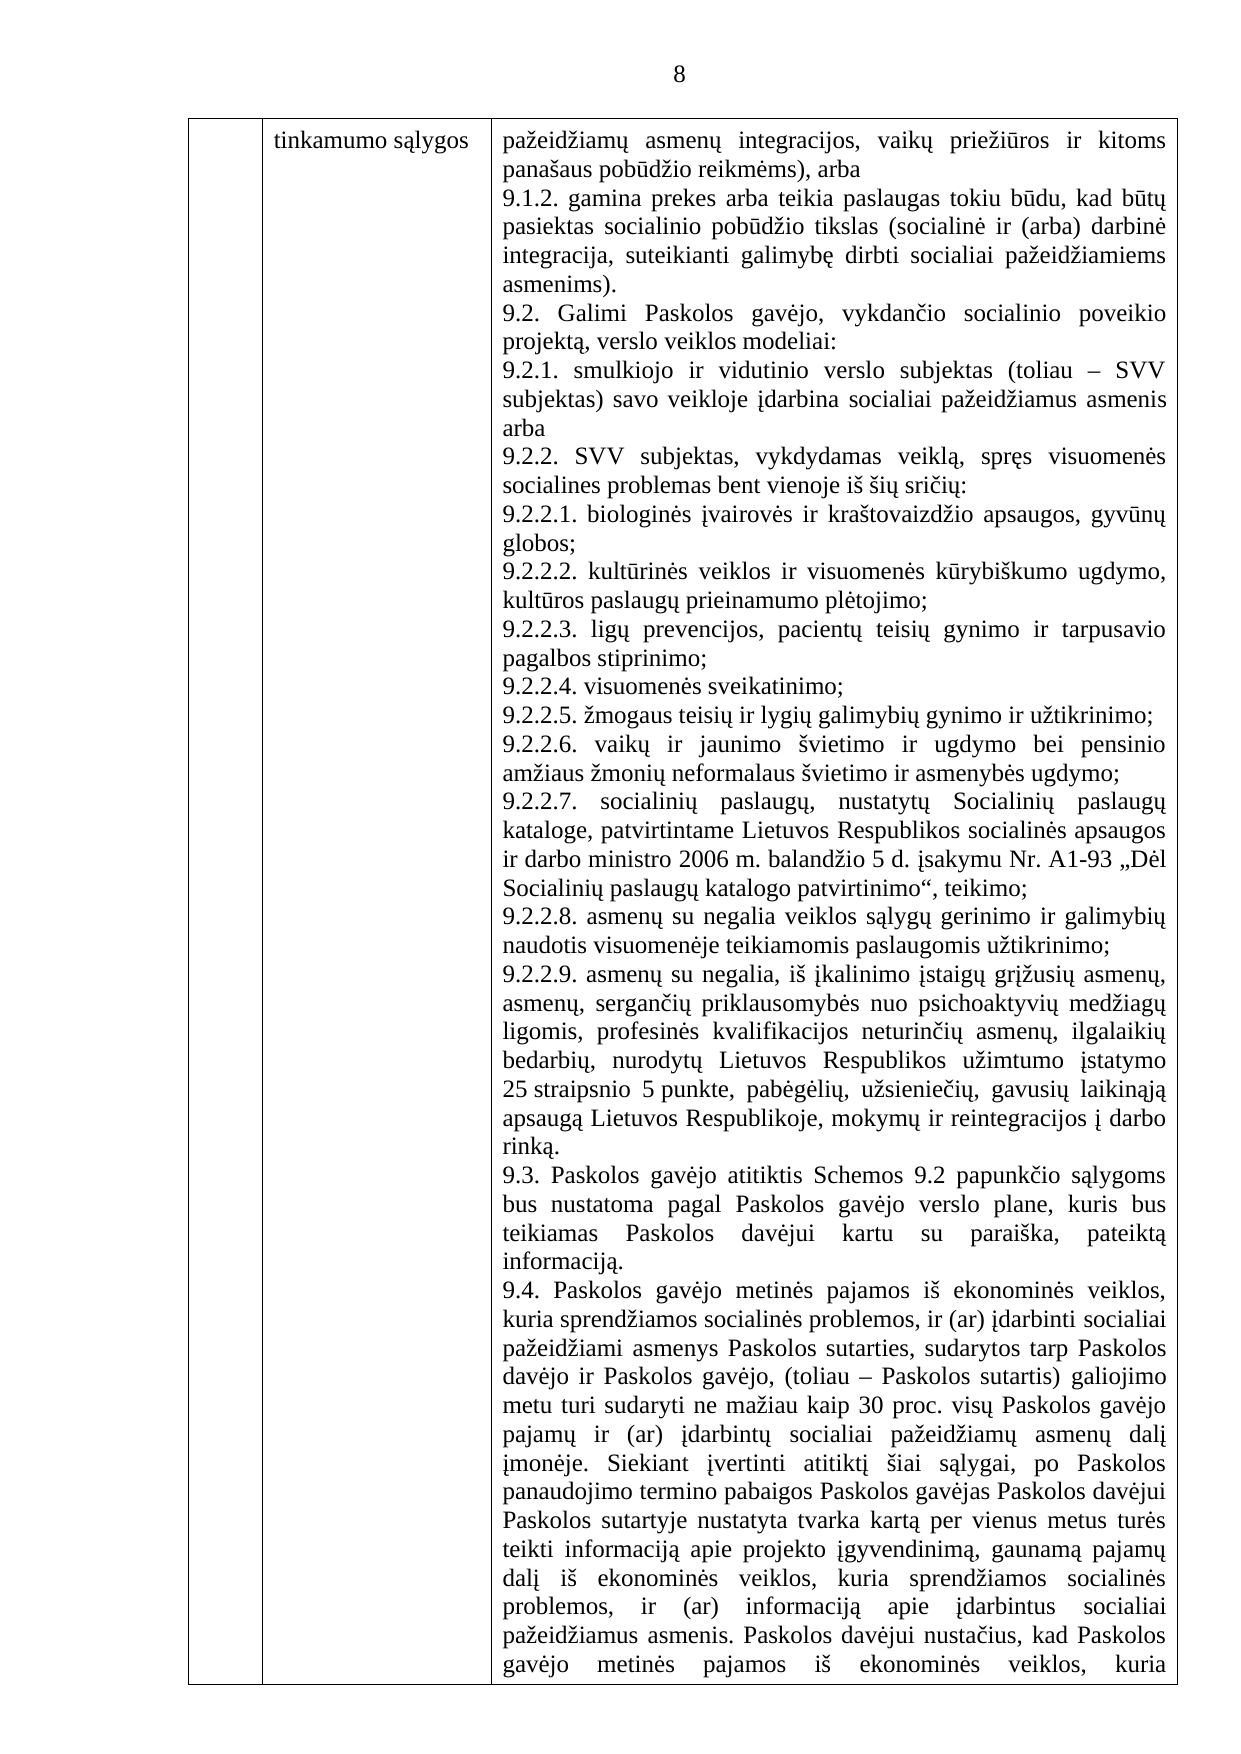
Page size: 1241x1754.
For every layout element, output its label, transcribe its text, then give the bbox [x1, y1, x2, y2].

table_cell pažeidžiamų asmenų integracijos, vaikų priežiūros ir kitoms panašaus pobūdžio reikmėms), arba 9.1.2. gamina prekes arba teikia paslaugas tokiu būdu, kad būtų pasiektas socialinio pobūdžio tikslas (socialinė ir (arba) darbinė integracija, suteikianti galimybę dirbti socialiai pažeidžiamiems asmenims). 9.2. Galimi Paskolos gavėjo, vykdančio socialinio poveikio projektą, verslo veiklos modeliai: 9.2.1. smulkiojo ir vidutinio verslo subjektas (toliau – SVV subjektas) savo veikloje įdarbina socialiai pažeidžiamus asmenis arba 9.2.2. SVV subjektas, vykdydamas veiklą, spręs visuomenės socialines problemas bent vienoje iš šių sričių: 9.2.2.1. biologinės įvairovės ir kraštovaizdžio apsaugos, gyvūnų globos; 9.2.2.2. kultūrinės veiklos ir visuomenės kūrybiškumo ugdymo, kultūros paslaugų prieinamumo plėtojimo; 9.2.2.3. ligų prevencijos, pacientų teisių gynimo ir tarpusavio pagalbos stiprinimo; 9.2.2.4. visuomenės sveikatinimo; 9.2.2.5. žmogaus teisių ir lygių galimybių gynimo ir užtikrinimo; 9.2.2.6. vaikų ir jaunimo švietimo ir ugdymo bei pensinio amžiaus žmonių neformalaus švietimo ir asmenybės ugdymo; 9.2.2.7. socialinių paslaugų, nustatytų Socialinių paslaugų kataloge, patvirtintame Lietuvos Respublikos socialinės apsaugos ir darbo ministro 2006 m. balandžio 5 d. įsakymu Nr. A1-93 „Dėl Socialinių paslaugų katalogo patvirtinimo“, teikimo; 9.2.2.8. asmenų su negalia veiklos sąlygų gerinimo ir galimybių naudotis visuomenėje teikiamomis paslaugomis užtikrinimo; 9.2.2.9. asmenų su negalia, iš įkalinimo įstaigų grįžusių asmenų, asmenų, sergančių priklausomybės nuo psichoaktyvių medžiagų ligomis, profesinės kvalifikacijos neturinčių asmenų, ilgalaikių bedarbių, nurodytų Lietuvos Respublikos užimtumo įstatymo 25 straipsnio 5 punkte, pabėgėlių, užsieniečių, gavusių laikinąją apsaugą Lietuvos Respublikoje, mokymų ir reintegracijos į darbo rinką. 9.3. Paskolos gavėjo atitiktis Schemos 9.2 papunkčio sąlygoms bus nustatoma pagal Paskolos gavėjo verslo plane, kuris bus teikiamas Paskolos davėjui kartu su paraiška, pateiktą informaciją. 9.4. Paskolos gavėjo metinės pajamos iš ekonominės veiklos, kuria sprendžiamos socialinės problemos, ir (ar) įdarbinti socialiai pažeidžiami asmenys Paskolos sutarties, sudarytos tarp Paskolos davėjo ir Paskolos gavėjo, (toliau – Paskolos sutartis) galiojimo metu turi sudaryti ne mažiau kaip 30 proc. visų Paskolos gavėjo pajamų ir (ar) įdarbintų socialiai pažeidžiamų asmenų dalį įmonėje. Siekiant įvertinti atitiktį šiai sąlygai, po Paskolos panaudojimo termino pabaigos Paskolos gavėjas Paskolos davėjui Paskolos sutartyje nustatyta tvarka kartą per vienus metus turės teikti informaciją apie projekto įgyvendinimą, gaunamą pajamų dalį iš ekonominės veiklos, kuria sprendžiamos socialinės problemos, ir (ar) informaciją apie įdarbintus socialiai pažeidžiamus asmenis. Paskolos davėjui nustačius, kad Paskolos gavėjo metinės pajamos iš ekonominės veiklos, kuria [492, 119, 1177, 1683]
table_cell [189, 119, 262, 1683]
table_cell tinkamumo sąlygos [263, 119, 491, 1683]
